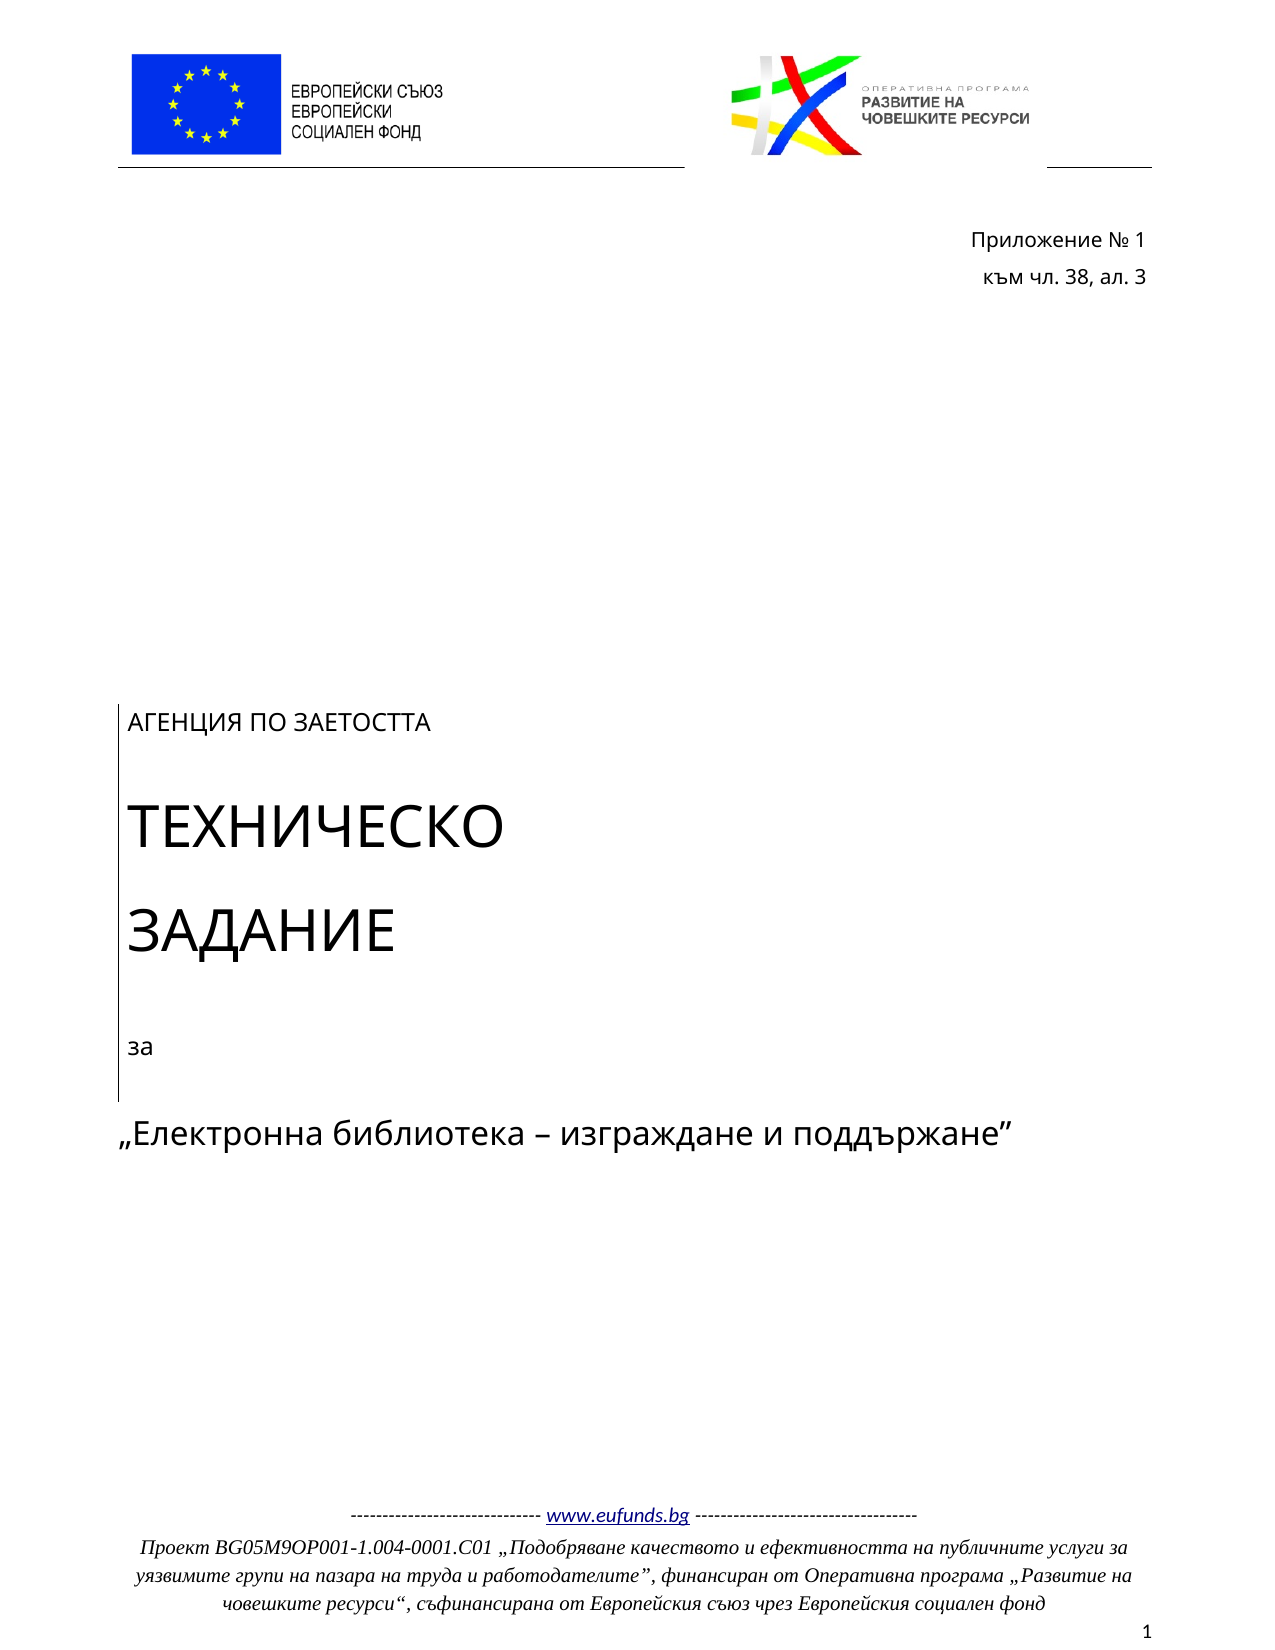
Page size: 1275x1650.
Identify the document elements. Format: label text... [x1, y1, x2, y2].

text ТЕХНИЧЕСКО [119, 786, 1152, 865]
text за [119, 1029, 1152, 1063]
text „Електронна библиотека – изграждане и поддържане” [118, 1110, 1152, 1155]
text Приложение № 1 [118, 225, 1152, 253]
text АГЕНЦИЯ ПО ЗАЕТОСТТА [119, 704, 1152, 738]
text ЗАДАНИЕ [119, 889, 1152, 968]
text към чл. 38, ал. 3 [118, 262, 1152, 290]
